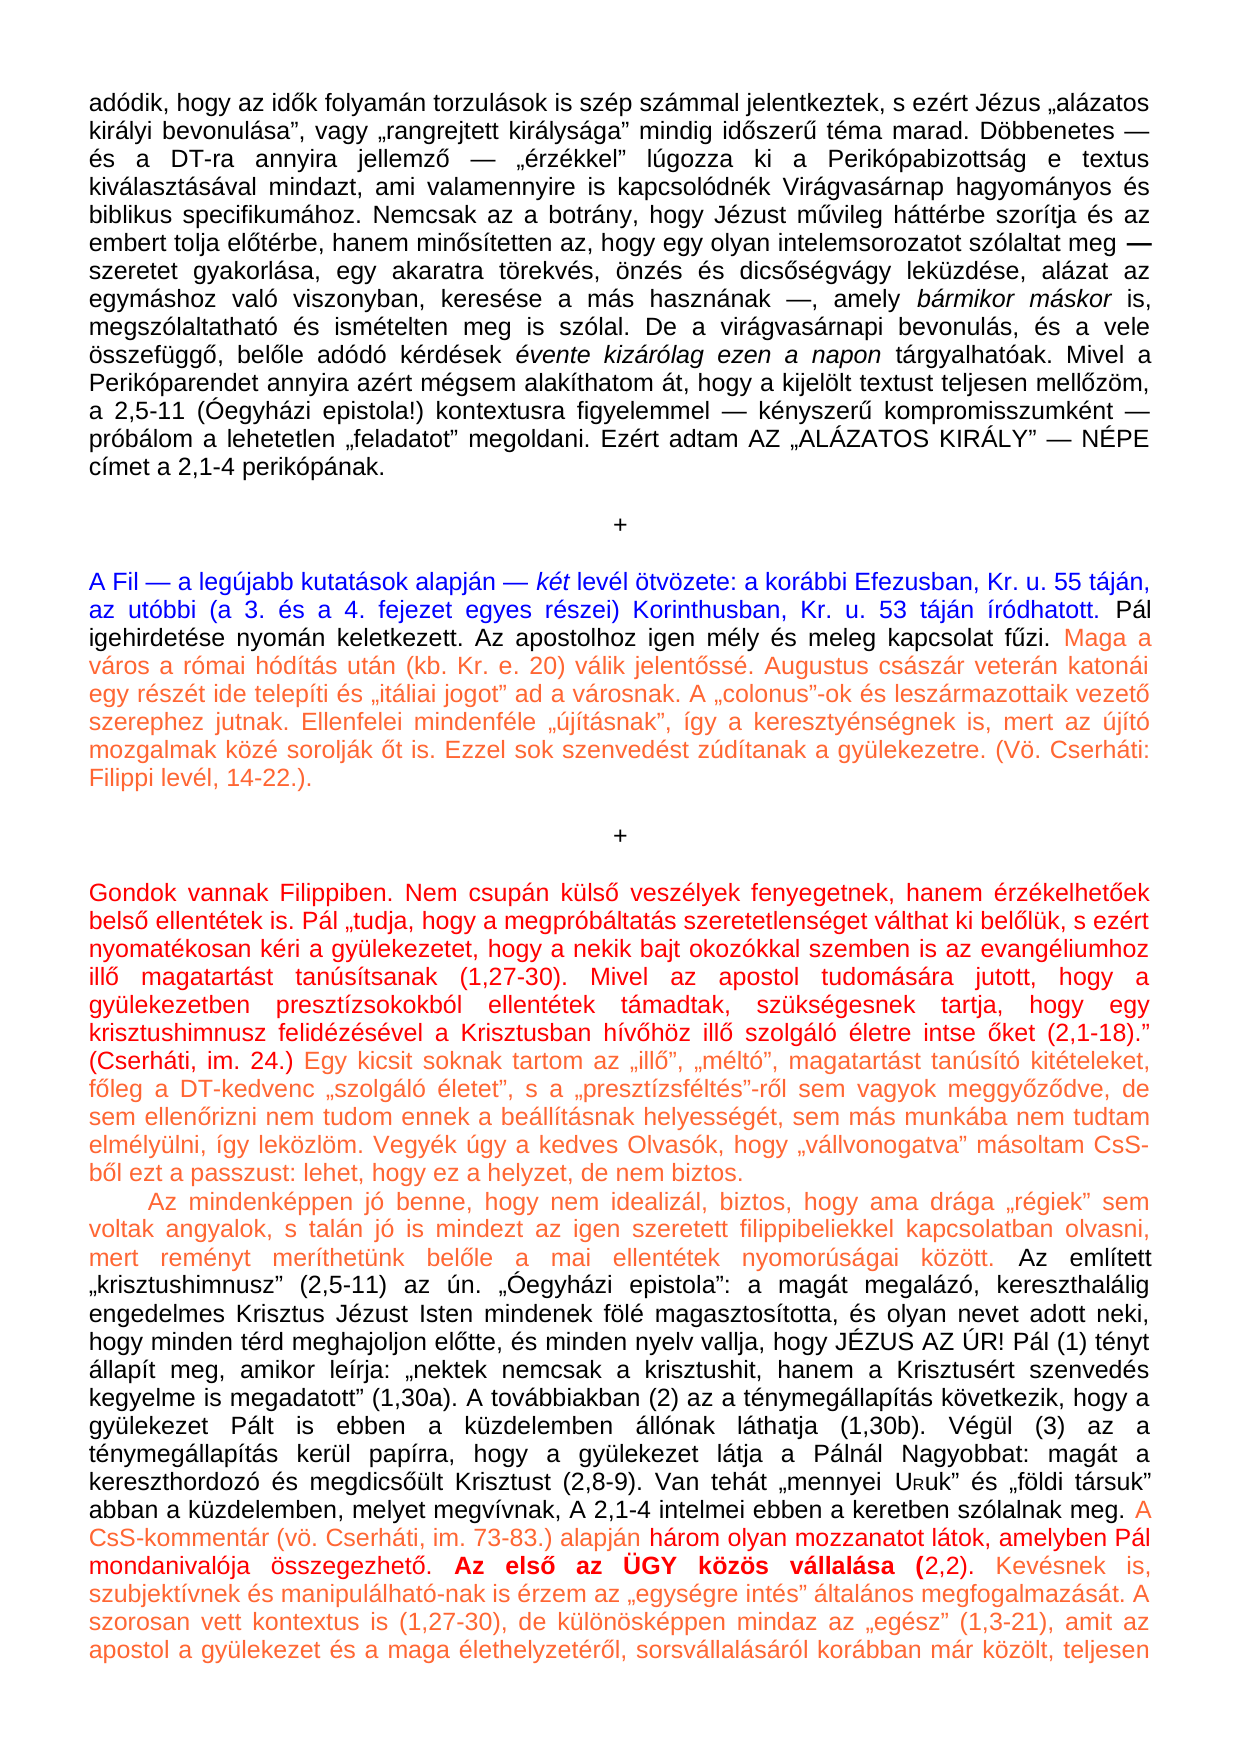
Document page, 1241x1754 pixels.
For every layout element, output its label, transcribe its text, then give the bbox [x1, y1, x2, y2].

text + [88, 510, 1152, 538]
text A Fil ― a legújabb kutatások alapján ― két levél ötvözete: a korábbi Efezusban, Kr. u. 55 táján, az utóbbi (a 3. és a 4. fejezet egyes részei) Korinthusban, Kr. u. 53 táján íródhatott. Pál igehirdetése nyomán keletkezett. Az apostolhoz igen mély és meleg kapcsolat fűzi. Maga a város a római hódítás után (kb. Kr. e. 20) válik jelentőssé. Augustus császár veterán katonái egy részét ide telepíti és „itáliai jogot” ad a városnak. A „colonus”-ok és leszármazottaik vezető szerephez jutnak. Ellenfelei mindenféle „újításnak”, így a keresztyénségnek is, mert az újító mozgalmak közé sorolják őt is. Ezzel sok szenvedést zúdítanak a gyülekezetre. (Vö. Cserháti: Filippi levél, 14-22.). [88, 568, 1152, 792]
text + [88, 821, 1152, 849]
text Gondok vannak Filippiben. Nem csupán külső veszélyek fenyegetnek, hanem érzékelhetőek belső ellentétek is. Pál „tudja, hogy a megpróbáltatás szeretetlenséget válthat ki belőlük, s ezért nyomatékosan kéri a gyülekezetet, hogy a nekik bajt okozókkal szemben is az evangéliumhoz illő magatartást tanúsítsanak (1,27-30). Mivel az apostol tudomására jutott, hogy a gyülekezetben presztízsokokból ellentétek támadtak, szükségesnek tartja, hogy egy krisztushimnusz felidézésével a Krisztusban hívőhöz illő szolgáló életre intse őket (2,1-18).” (Cserháti, im. 24.) Egy kicsit soknak tartom az „illő”, „méltó”, magatartást tanúsító kitételeket, főleg a DT-kedvenc „szolgáló életet”, s a „presztízsféltés”-ről sem vagyok meggyőződve, de sem ellenőrizni nem tudom ennek a beállításnak helyességét, sem más munkába nem tudtam elmélyülni, így leközlöm. Vegyék úgy a kedves Olvasók, hogy „vállvonogatva” másoltam CsS-ből ezt a passzust: lehet, hogy ez a helyzet, de nem biztos. [88, 879, 1152, 1187]
text Az mindenképpen jó benne, hogy nem idealizál, biztos, hogy ama drága „régiek” sem voltak angyalok, s talán jó is mindezt az igen szeretett filippibeliekkel kapcsolatban olvasni, mert reményt meríthetünk belőle a mai ellentétek nyomorúságai között. Az említett „krisztushimnusz” (2,5-11) az ún. „Óegyházi epistola”: a magát megalázó, kereszthalálig engedelmes Krisztus Jézust Isten mindenek fölé magasztosította, és olyan nevet adott neki, hogy minden térd meghajoljon előtte, és minden nyelv vallja, hogy JÉZUS AZ ÚR! Pál (1) tényt állapít meg, amikor leírja: „nektek nemcsak a krisztushit, hanem a Krisztusért szenvedés kegyelme is megadatott” (1,30a). A továbbiakban (2) az a ténymegállapítás következik, hogy a gyülekezet Pált is ebben a küzdelemben állónak láthatja (1,30b). Végül (3) az a ténymegállapítás kerül papírra, hogy a gyülekezet látja a Pálnál Nagyobbat: magát a kereszthordozó és megdicsőült Krisztust (2,8-9). Van tehát „mennyei Uruk” és „földi társuk” abban a küzdelemben, melyet megvívnak, A 2,1-4 intelmei ebben a keretben szólalnak meg. A CsS-kommentár (vö. Cserháti, im. 73-83.) alapján három olyan mozzanatot látok, amelyben Pál mondanivalója összegezhető. Az első az ÜGY közös vállalása (2,2). Kevésnek is, szubjektívnek és manipulálható-nak is érzem az „egységre intés” általános megfogalmazását. A szorosan vett kontextus is (1,27-30), de különösképpen mindaz az „egész” (1,3-21), amit az apostol a gyülekezet és a maga élethelyzetéről, sorsvállalásáról korábban már közölt, teljesen [88, 1187, 1152, 1663]
text adódik, hogy az idők folyamán torzulások is szép számmal jelentkeztek, s ezért Jézus „alázatos királyi bevonulása”, vagy „rangrejtett királysága” mindig időszerű téma marad. Döbbenetes ― és a DT-ra annyira jellemző ― „érzékkel” lúgozza ki a Perikópabizottság e textus kiválasztásával mindazt, ami valamennyire is kapcsolódnék Virágvasárnap hagyományos és biblikus specifikumához. Nemcsak az a botrány, hogy Jézust művileg háttérbe szorítja és az embert tolja előtérbe, hanem minősítetten az, hogy egy olyan intelemsorozatot szólaltat meg ― szeretet gyakorlása, egy akaratra törekvés, önzés és dicsőségvágy leküzdése, alázat az egymáshoz való viszonyban, keresése a más hasznának ―, amely bármikor máskor is, megszólaltatható és ismételten meg is szólal. De a virágvasárnapi bevonulás, és a vele összefüggő, belőle adódó kérdések évente kizárólag ezen a napon tárgyalhatóak. Mivel a Perikóparendet annyira azért mégsem alakíthatom át, hogy a kijelölt textust teljesen mellőzöm, a 2,5-11 (Óegyházi epistola!) kontextusra figyelemmel ― kényszerű kompromisszumként ― próbálom a lehetetlen „feladatot” megoldani. Ezért adtam AZ „ALÁZATOS KIRÁLY” ― NÉPE címet a 2,1-4 perikópának. [88, 88, 1152, 481]
